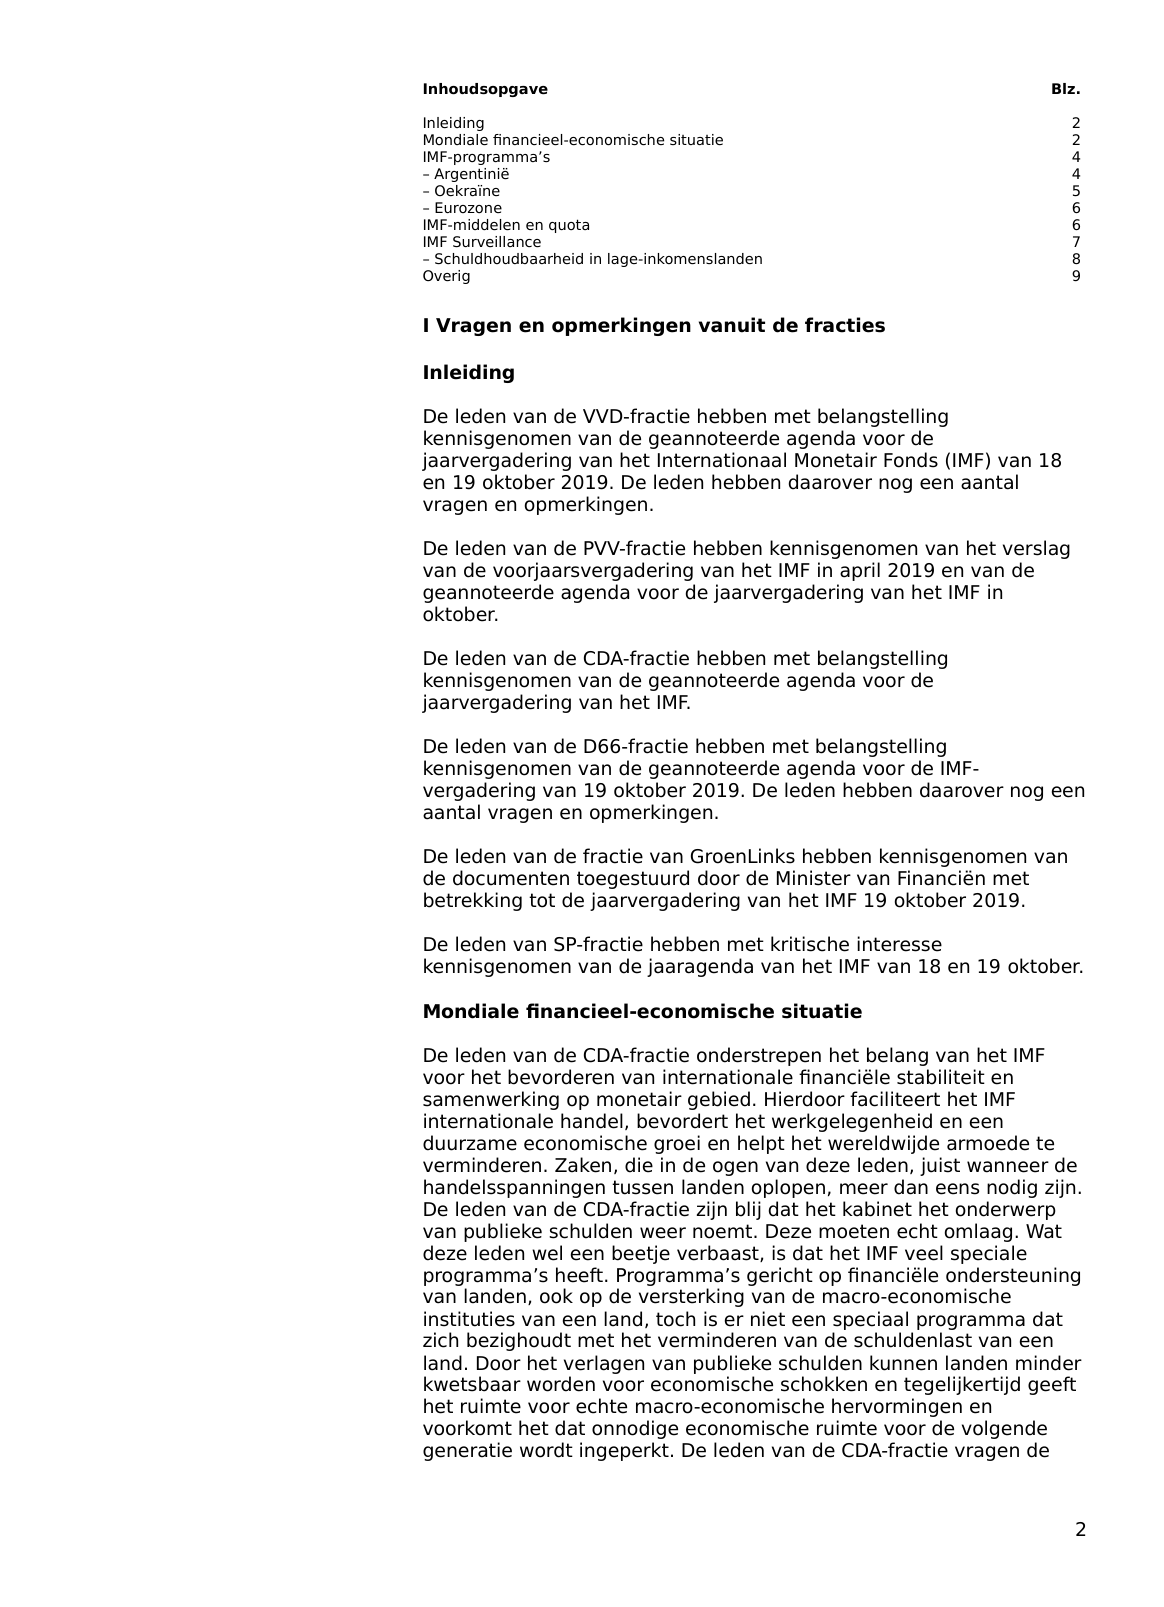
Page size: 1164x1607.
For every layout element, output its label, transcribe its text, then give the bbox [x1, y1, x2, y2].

text De leden van de D66-fractie hebben met belangstelling kennisgenomen van de geannoteerde agenda voor de IMF-vergadering van 19 oktober 2019. De leden hebben daarover nog een aantal vragen en opmerkingen. [422, 736, 1087, 824]
table_cell 8 [1028, 251, 1087, 268]
table_header Inhoudsopgave [422, 81, 1028, 98]
text De leden van de fractie van GroenLinks hebben kennisgenomen van de documenten toegestuurd door de Minister van Financiën met betrekking tot de jaarvergadering van het IMF 19 oktober 2019. [422, 846, 1087, 912]
subtitle Mondiale financieel-economische situatie [422, 1001, 1087, 1022]
table_cell IMF-middelen en quota [422, 217, 1028, 234]
table_cell – Oekraïne [422, 183, 1028, 200]
table_cell 2 [1028, 115, 1087, 132]
table_cell [1028, 98, 1087, 115]
subtitle Inleiding [422, 362, 1087, 384]
table_cell Overig [422, 268, 1028, 285]
table_cell IMF Surveillance [422, 234, 1028, 251]
table_cell – Eurozone [422, 200, 1028, 217]
table_cell Mondiale financieel-economische situatie [422, 132, 1028, 149]
table_cell IMF-programma’s [422, 149, 1028, 166]
table_cell [422, 98, 1028, 115]
table_cell 4 [1028, 149, 1087, 166]
table_cell – Argentinië [422, 166, 1028, 183]
table_cell 6 [1028, 200, 1087, 217]
text De leden van de CDA-fractie onderstrepen het belang van het IMF voor het bevorderen van internationale financiële stabiliteit en samenwerking op monetair gebied. Hierdoor faciliteert het IMF internationale handel, bevordert het werkgelegenheid en een duurzame economische groei en helpt het wereldwijde armoede te verminderen. Zaken, die in de ogen van deze leden, juist wanneer de handelsspanningen tussen landen oplopen, meer dan eens nodig zijn. De leden van de CDA-fractie zijn blij dat het kabinet het onderwerp van publieke schulden weer noemt. Deze moeten echt omlaag. Wat deze leden wel een beetje verbaast, is dat het IMF veel speciale programma’s heeft. Programma’s gericht op financiële ondersteuning van landen, ook op de versterking van de macro-economische instituties van een land, toch is er niet een speciaal programma dat zich bezighoudt met het verminderen van de schuldenlast van een land. Door het verlagen van publieke schulden kunnen landen minder kwetsbaar worden voor economische schokken en tegelijkertijd geeft het ruimte voor echte macro-economische hervormingen en voorkomt het dat onnodige economische ruimte voor de volgende generatie wordt ingeperkt. De leden van de CDA-fractie vragen de [422, 1045, 1087, 1462]
table_cell 6 [1028, 217, 1087, 234]
text De leden van de VVD-fractie hebben met belangstelling kennisgenomen van de geannoteerde agenda voor de jaarvergadering van het Internationaal Monetair Fonds (IMF) van 18 en 19 oktober 2019. De leden hebben daarover nog een aantal vragen en opmerkingen. [422, 406, 1087, 516]
subtitle I Vragen en opmerkingen vanuit de fracties [422, 315, 1087, 337]
table_cell – Schuldhoudbaarheid in lage-inkomenslanden [422, 251, 1028, 268]
table_header Blz. [1028, 81, 1087, 98]
table_cell 5 [1028, 183, 1087, 200]
table_cell 9 [1028, 268, 1087, 285]
text De leden van de PVV-fractie hebben kennisgenomen van het verslag van de voorjaarsvergadering van het IMF in april 2019 en van de geannoteerde agenda voor de jaarvergadering van het IMF in oktober. [422, 538, 1087, 626]
text De leden van SP-fractie hebben met kritische interesse kennisgenomen van de jaaragenda van het IMF van 18 en 19 oktober. [422, 934, 1087, 978]
table_cell 2 [1028, 132, 1087, 149]
table_cell 7 [1028, 234, 1087, 251]
text De leden van de CDA-fractie hebben met belangstelling kennisgenomen van de geannoteerde agenda voor de jaarvergadering van het IMF. [422, 648, 1087, 714]
table_cell Inleiding [422, 115, 1028, 132]
table_cell 4 [1028, 166, 1087, 183]
